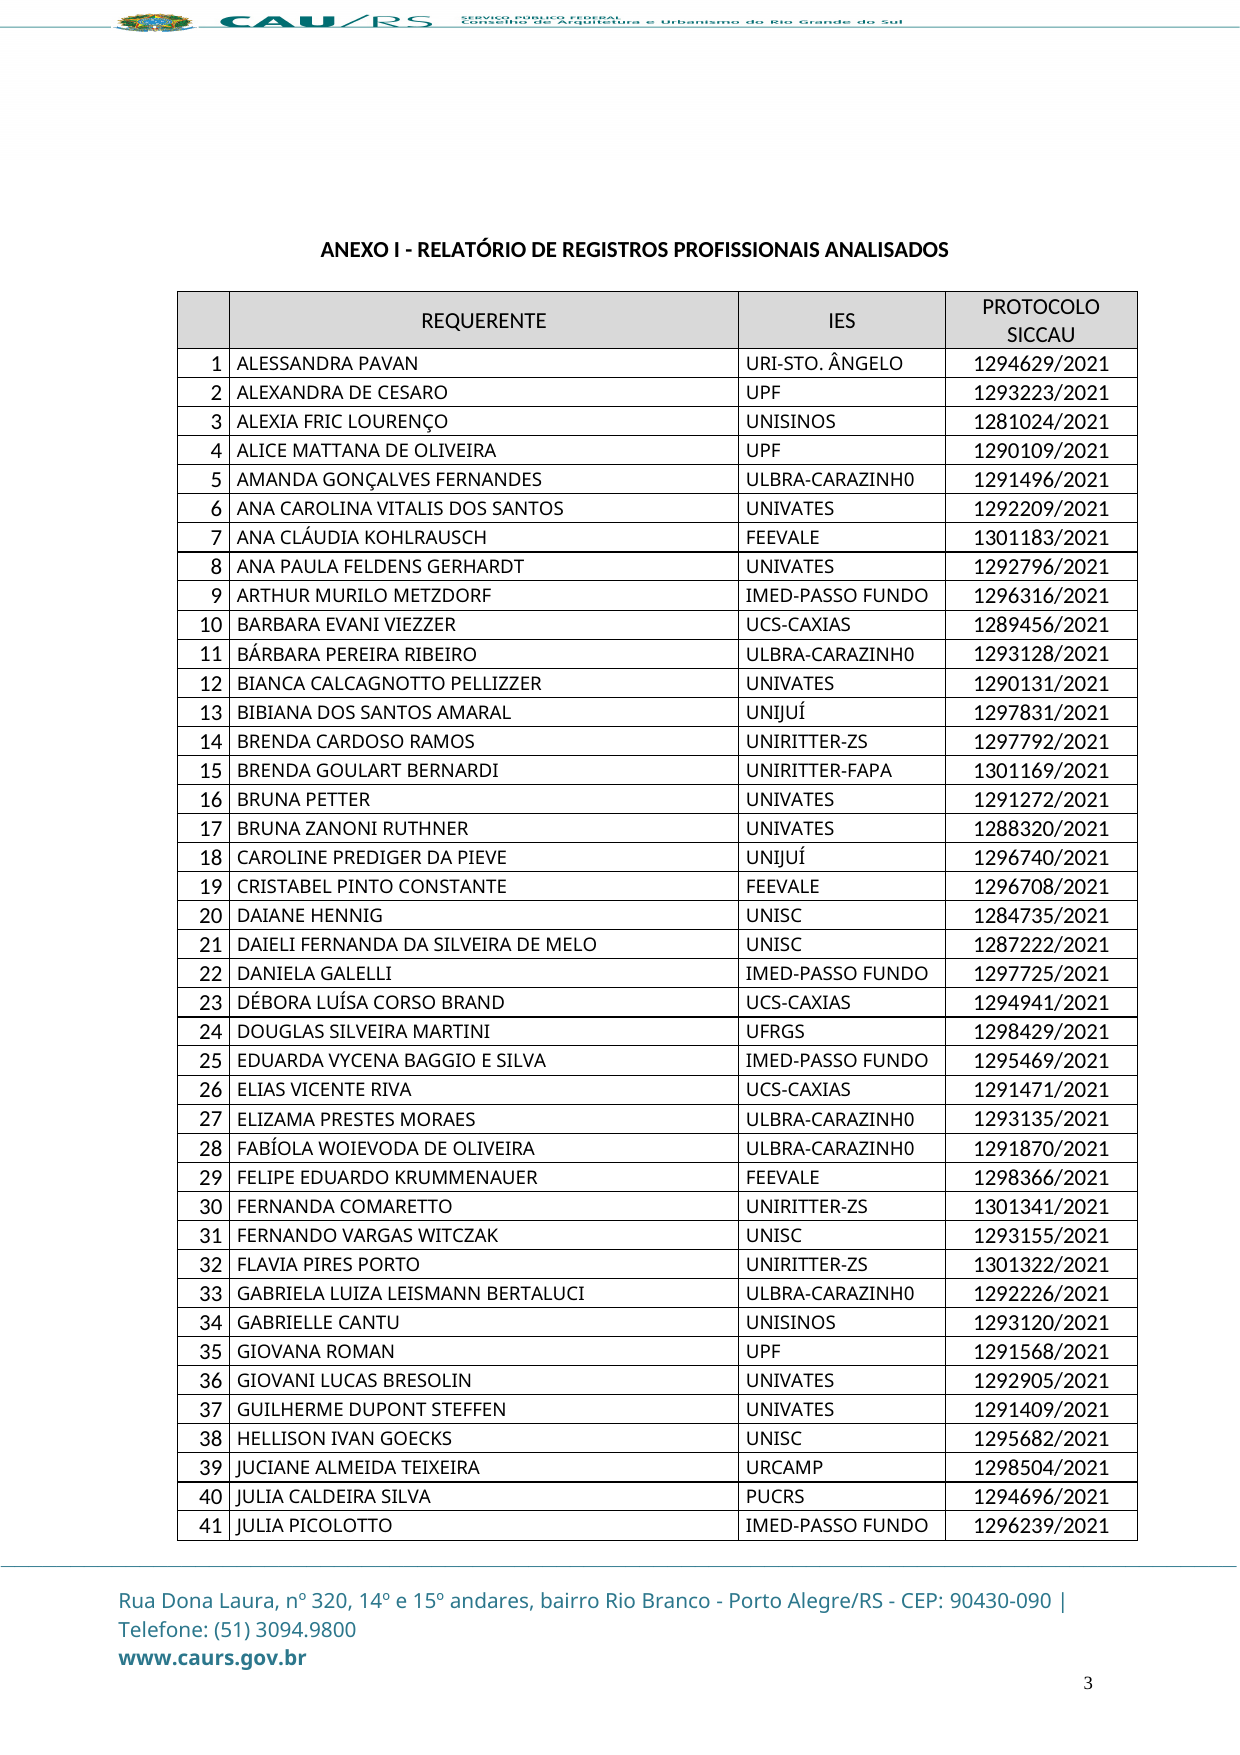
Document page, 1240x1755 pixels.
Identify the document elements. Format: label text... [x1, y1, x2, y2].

table_cell UNIVATES [739, 669, 945, 697]
table_cell JULIA CALDEIRA SILVA [230, 1483, 738, 1510]
table_cell URCAMP [739, 1453, 945, 1481]
table_cell ULBRA-CARAZINH0 [739, 465, 945, 493]
table_cell GIOVANA ROMAN [230, 1337, 738, 1365]
table_cell BRUNA ZANONI RUTHNER [230, 814, 738, 842]
table_cell ANA CAROLINA VITALIS DOS SANTOS [230, 494, 738, 522]
table_cell 1298504/2021 [946, 1453, 1137, 1481]
table_cell 1294629/2021 [946, 349, 1137, 377]
table_cell 1298366/2021 [946, 1163, 1137, 1191]
table_cell UNIVATES [739, 1395, 945, 1423]
table_cell 1291471/2021 [946, 1076, 1137, 1103]
table_cell JUCIANE ALMEIDA TEIXEIRA [230, 1453, 738, 1481]
table_cell 1293128/2021 [946, 640, 1137, 668]
table_cell GABRIELLE CANTU [230, 1308, 738, 1336]
table_header PROTOCOLO SICCAU [946, 292, 1137, 348]
table_cell BRENDA GOULART BERNARDI [230, 756, 738, 784]
table_cell UNIVATES [739, 553, 945, 580]
table_cell UNIVATES [739, 814, 945, 842]
table_cell IMED-PASSO FUNDO [739, 1511, 945, 1539]
table_cell 38 [178, 1424, 229, 1452]
table_cell UNIRITTER-FAPA [739, 756, 945, 784]
table_cell BIANCA CALCAGNOTTO PELLIZZER [230, 669, 738, 697]
table_cell 1296239/2021 [946, 1511, 1137, 1539]
table_cell UPF [739, 378, 945, 406]
table_cell 12 [178, 669, 229, 697]
table_cell ULBRA-CARAZINH0 [739, 1279, 945, 1307]
table_cell 34 [178, 1308, 229, 1336]
table_cell DOUGLAS SILVEIRA MARTINI [230, 1018, 738, 1045]
table_cell 37 [178, 1395, 229, 1423]
table_cell 40 [178, 1483, 229, 1510]
table_cell 1292905/2021 [946, 1366, 1137, 1394]
table_cell UCS-CAXIAS [739, 988, 945, 1016]
table_cell UNIVATES [739, 494, 945, 522]
table_cell 28 [178, 1134, 229, 1162]
table_cell 1292796/2021 [946, 553, 1137, 580]
table_cell ALEXANDRA DE CESARO [230, 378, 738, 406]
table_cell 2 [178, 378, 229, 406]
table_cell 39 [178, 1453, 229, 1481]
table_cell UNISC [739, 1221, 945, 1249]
table_cell 19 [178, 872, 229, 900]
table_cell CAROLINE PREDIGER DA PIEVE [230, 843, 738, 871]
table_cell 1291496/2021 [946, 465, 1137, 493]
table_cell ULBRA-CARAZINH0 [739, 1105, 945, 1133]
table_cell ULBRA-CARAZINH0 [739, 640, 945, 668]
table_cell UNIRITTER-ZS [739, 1192, 945, 1220]
table_cell FEEVALE [739, 1163, 945, 1191]
table_cell 9 [178, 581, 229, 609]
table_cell UCS-CAXIAS [739, 1076, 945, 1103]
table_cell 3 [178, 407, 229, 435]
table_cell UNISINOS [739, 407, 945, 435]
table_cell UNISC [739, 930, 945, 958]
table_cell ANA PAULA FELDENS GERHARDT [230, 553, 738, 580]
table_cell ALEXIA FRIC LOURENÇO [230, 407, 738, 435]
table_cell IMED-PASSO FUNDO [739, 1046, 945, 1074]
table_cell 21 [178, 930, 229, 958]
table_cell 1291409/2021 [946, 1395, 1137, 1423]
table_cell 18 [178, 843, 229, 871]
table_cell 20 [178, 901, 229, 929]
table_cell ELIAS VICENTE RIVA [230, 1076, 738, 1103]
table_cell EDUARDA VYCENA BAGGIO E SILVA [230, 1046, 738, 1074]
table_cell FLAVIA PIRES PORTO [230, 1250, 738, 1278]
table_cell 1298429/2021 [946, 1018, 1137, 1045]
table_cell ANA CLÁUDIA KOHLRAUSCH [230, 523, 738, 551]
table_cell DAIANE HENNIG [230, 901, 738, 929]
table_cell ALICE MATTANA DE OLIVEIRA [230, 436, 738, 464]
table_cell 5 [178, 465, 229, 493]
table_cell 1281024/2021 [946, 407, 1137, 435]
table_cell 30 [178, 1192, 229, 1220]
table_header [178, 292, 229, 348]
table_cell BRUNA PETTER [230, 785, 738, 813]
table_cell DANIELA GALELLI [230, 959, 738, 987]
table_cell HELLISON IVAN GOECKS [230, 1424, 738, 1452]
table_header IES [739, 292, 945, 348]
table_cell 33 [178, 1279, 229, 1307]
table_cell 15 [178, 756, 229, 784]
table_cell 1293155/2021 [946, 1221, 1137, 1249]
table_cell 1291870/2021 [946, 1134, 1137, 1162]
table_cell 1287222/2021 [946, 930, 1137, 958]
table_cell 10 [178, 611, 229, 638]
table_cell 1297792/2021 [946, 727, 1137, 755]
table_cell BÁRBARA PEREIRA RIBEIRO [230, 640, 738, 668]
text ANEXO I - RELATÓRIO DE REGISTROS PROFISSIONAIS ANALISADOS [177, 235, 1092, 263]
table_cell 4 [178, 436, 229, 464]
table_cell FELIPE EDUARDO KRUMMENAUER [230, 1163, 738, 1191]
table_cell 1301322/2021 [946, 1250, 1137, 1278]
table_cell FERNANDA COMARETTO [230, 1192, 738, 1220]
table_cell UNIVATES [739, 1366, 945, 1394]
table_cell 1291272/2021 [946, 785, 1137, 813]
table_cell ELIZAMA PRESTES MORAES [230, 1105, 738, 1133]
table_cell 1301183/2021 [946, 523, 1137, 551]
table_cell 16 [178, 785, 229, 813]
table_cell 1301341/2021 [946, 1192, 1137, 1220]
table_cell 1288320/2021 [946, 814, 1137, 842]
table_cell 1293223/2021 [946, 378, 1137, 406]
table_cell 1301169/2021 [946, 756, 1137, 784]
table_cell 25 [178, 1046, 229, 1074]
table_cell GIOVANI LUCAS BRESOLIN [230, 1366, 738, 1394]
table_cell 11 [178, 640, 229, 668]
table_cell 1296708/2021 [946, 872, 1137, 900]
table_cell 1295469/2021 [946, 1046, 1137, 1074]
table_cell ARTHUR MURILO METZDORF [230, 581, 738, 609]
table_cell FABÍOLA WOIEVODA DE OLIVEIRA [230, 1134, 738, 1162]
table_cell 1295682/2021 [946, 1424, 1137, 1452]
table_cell 1293135/2021 [946, 1105, 1137, 1133]
table_cell UCS-CAXIAS [739, 611, 945, 638]
table_cell 1296316/2021 [946, 581, 1137, 609]
table_cell UNIJUÍ [739, 843, 945, 871]
table_cell UFRGS [739, 1018, 945, 1045]
table_cell PUCRS [739, 1483, 945, 1510]
table_cell IMED-PASSO FUNDO [739, 581, 945, 609]
table_cell 27 [178, 1105, 229, 1133]
table_cell 23 [178, 988, 229, 1016]
table_cell 7 [178, 523, 229, 551]
table_cell FEEVALE [739, 872, 945, 900]
table_cell ULBRA-CARAZINH0 [739, 1134, 945, 1162]
table_cell UNIVATES [739, 785, 945, 813]
table_cell 31 [178, 1221, 229, 1249]
table_cell BARBARA EVANI VIEZZER [230, 611, 738, 638]
table_cell 17 [178, 814, 229, 842]
table_cell 22 [178, 959, 229, 987]
table_cell 1292226/2021 [946, 1279, 1137, 1307]
table_cell UNISC [739, 901, 945, 929]
table_cell 32 [178, 1250, 229, 1278]
table_cell 26 [178, 1076, 229, 1103]
table_cell UNIRITTER-ZS [739, 727, 945, 755]
table_cell 1297831/2021 [946, 698, 1137, 726]
table_cell 29 [178, 1163, 229, 1191]
table_cell 13 [178, 698, 229, 726]
table_cell 1293120/2021 [946, 1308, 1137, 1336]
table_cell 14 [178, 727, 229, 755]
table_cell UNISINOS [739, 1308, 945, 1336]
table_cell CRISTABEL PINTO CONSTANTE [230, 872, 738, 900]
table_cell 1284735/2021 [946, 901, 1137, 929]
table_cell IMED-PASSO FUNDO [739, 959, 945, 987]
table_cell 24 [178, 1018, 229, 1045]
table_cell DAIELI FERNANDA DA SILVEIRA DE MELO [230, 930, 738, 958]
table_header REQUERENTE [230, 292, 738, 348]
table_cell DÉBORA LUÍSA CORSO BRAND [230, 988, 738, 1016]
table_cell BRENDA CARDOSO RAMOS [230, 727, 738, 755]
table_cell 1294696/2021 [946, 1483, 1137, 1510]
table_cell 1290109/2021 [946, 436, 1137, 464]
table_cell 35 [178, 1337, 229, 1365]
table_cell FERNANDO VARGAS WITCZAK [230, 1221, 738, 1249]
table_cell AMANDA GONÇALVES FERNANDES [230, 465, 738, 493]
table_cell 1292209/2021 [946, 494, 1137, 522]
table_cell 41 [178, 1511, 229, 1539]
table_cell GABRIELA LUIZA LEISMANN BERTALUCI [230, 1279, 738, 1307]
table_cell 1297725/2021 [946, 959, 1137, 987]
table_cell UNIJUÍ [739, 698, 945, 726]
table_cell 1296740/2021 [946, 843, 1137, 871]
table_cell 1289456/2021 [946, 611, 1137, 638]
table_cell 1294941/2021 [946, 988, 1137, 1016]
table_cell UPF [739, 1337, 945, 1365]
table_cell 1 [178, 349, 229, 377]
table_cell ALESSANDRA PAVAN [230, 349, 738, 377]
table_cell UNIRITTER-ZS [739, 1250, 945, 1278]
table_cell BIBIANA DOS SANTOS AMARAL [230, 698, 738, 726]
table_cell GUILHERME DUPONT STEFFEN [230, 1395, 738, 1423]
table_cell 1290131/2021 [946, 669, 1137, 697]
table_cell UNISC [739, 1424, 945, 1452]
table_cell 8 [178, 553, 229, 580]
table_cell 6 [178, 494, 229, 522]
table_cell 1291568/2021 [946, 1337, 1137, 1365]
table_cell FEEVALE [739, 523, 945, 551]
table_cell 36 [178, 1366, 229, 1394]
table_cell UPF [739, 436, 945, 464]
table_cell JULIA PICOLOTTO [230, 1511, 738, 1539]
table_cell URI-STO. ÂNGELO [739, 349, 945, 377]
